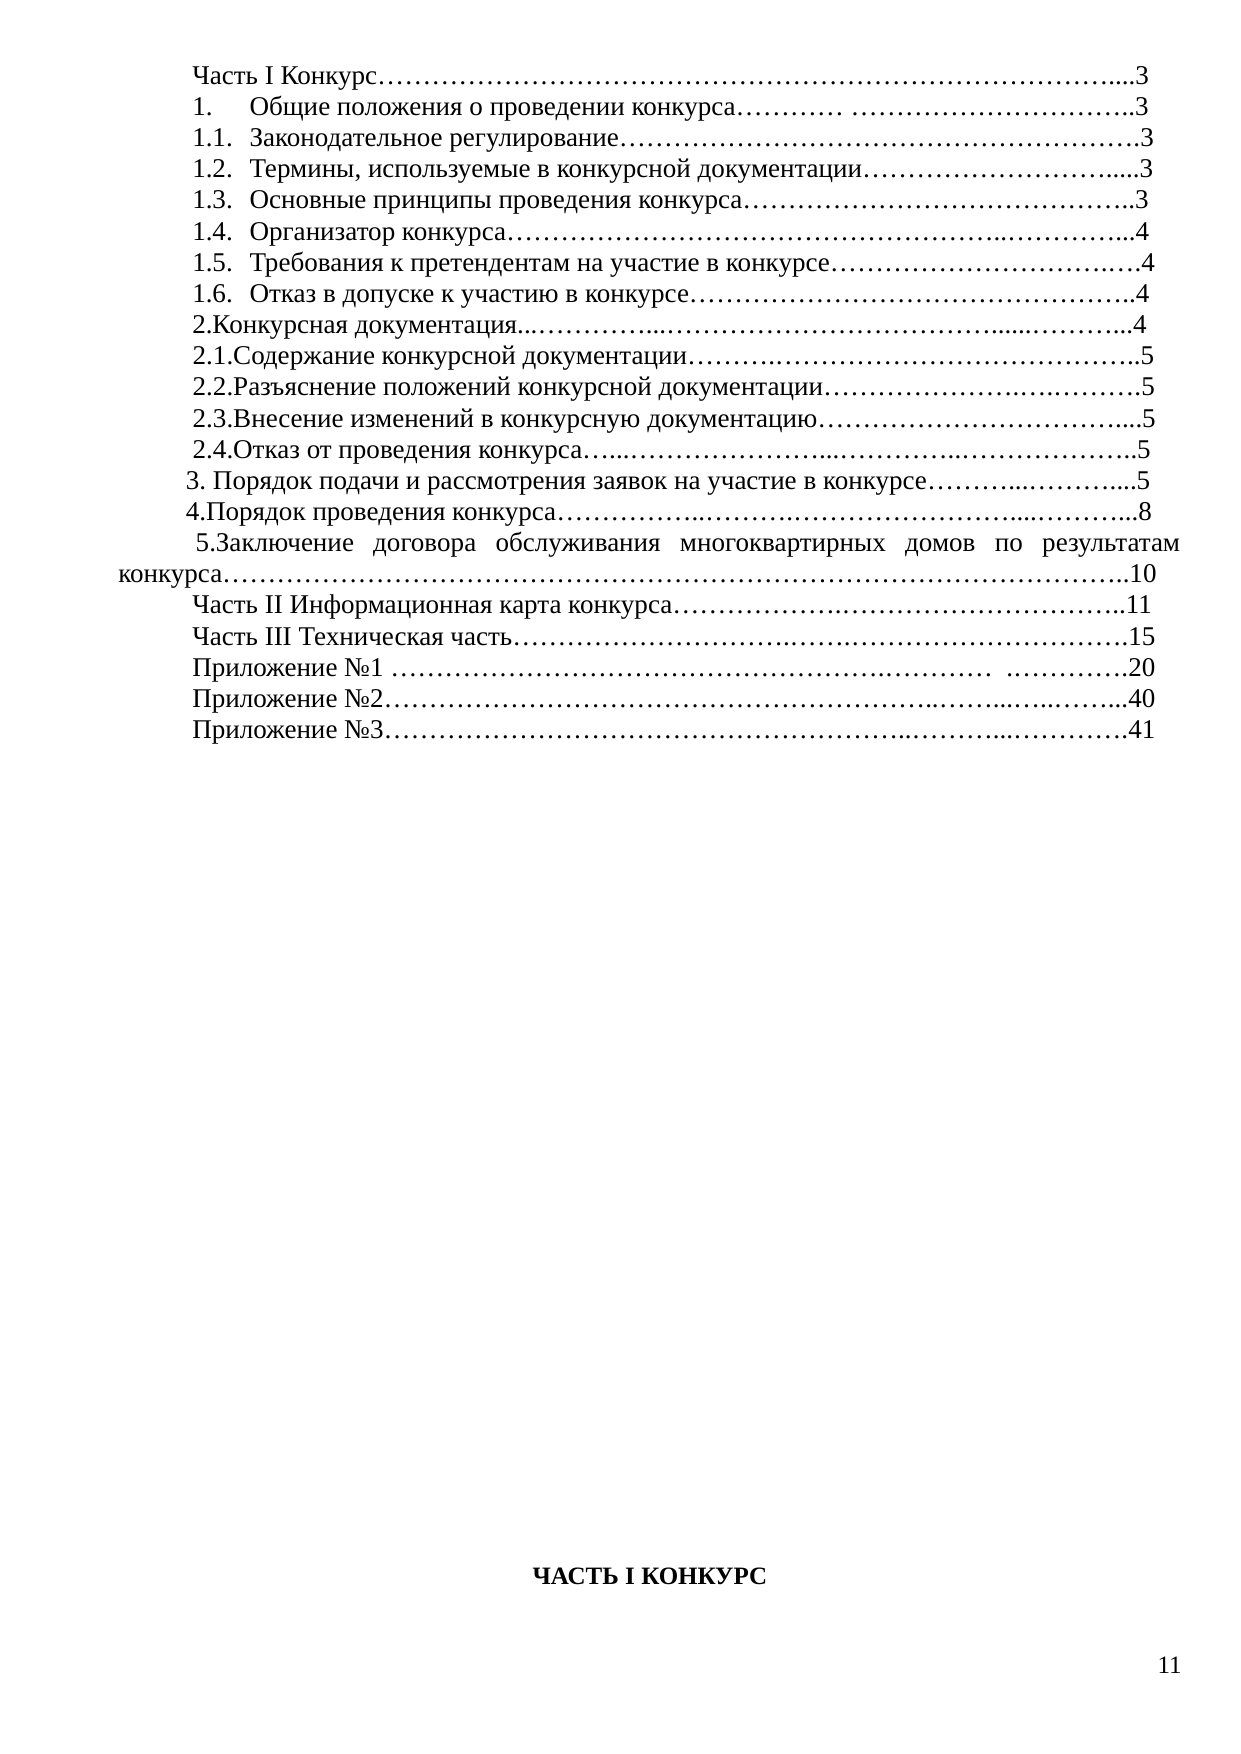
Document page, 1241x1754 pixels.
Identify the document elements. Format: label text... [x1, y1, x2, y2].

list 3. Порядок подачи и рассмотрения заявок на участие в конкурсе………...………....5 [118, 464, 1181, 495]
text Часть III Техническая часть………………………….…….………………………….15 [118, 620, 1181, 651]
text Часть I Конкурс………………………………………………………………………....3 [118, 59, 1181, 90]
list Термины, используемые в конкурсной документации……………………….....3 [118, 152, 1181, 184]
list Организатор конкурса………………………………………………..…………...4 [118, 215, 1181, 246]
text Приложение №2……………………………………………………..……...…..……...40 [118, 682, 1181, 713]
list 2.3.Внесение изменений в конкурсную документацию……………………………....5 [118, 402, 1181, 433]
list Основные принципы проведения конкурса……………………………………..3 [118, 184, 1181, 215]
list 2.4.Отказ от проведения конкурса…...…………………...…………..………………..5 [118, 433, 1181, 464]
list Общие положения о проведении конкурса………… …………………………..3 [118, 90, 1181, 121]
text Часть II Информационная карта конкурса……………….…………………………..11 [118, 588, 1181, 620]
list 4.Порядок проведения конкурса……………..……….……………………....………...8 [118, 495, 1181, 526]
list Требования к претендентам на участие в конкурсе………………………….….4 [118, 246, 1181, 277]
text 2.Конкурсная документация...…………...………………………………......………...4 [118, 308, 1181, 339]
list Законодательное регулирование………………………………………………….3 [118, 121, 1181, 152]
text Приложение №3…………………………………………………..………...………….41 [118, 713, 1181, 744]
list 2.1.Содержание конкурсной документации……….…………………………………..5 [118, 339, 1181, 371]
text ЧАСТЬ I КОНКУРС [118, 1561, 1181, 1590]
list 2.2.Разъяснение положений конкурсной документации………………….….……….5 [118, 371, 1181, 402]
list 5.Заключение договора обслуживания многоквартирных домов по результатам конкурса………………………………………………………………………………………..10 [118, 526, 1181, 588]
text Приложение №1 ……………………………………………….………… .………….20 [118, 651, 1181, 682]
list Отказ в допуске к участию в конкурсе…………………………………………..4 [118, 277, 1181, 308]
